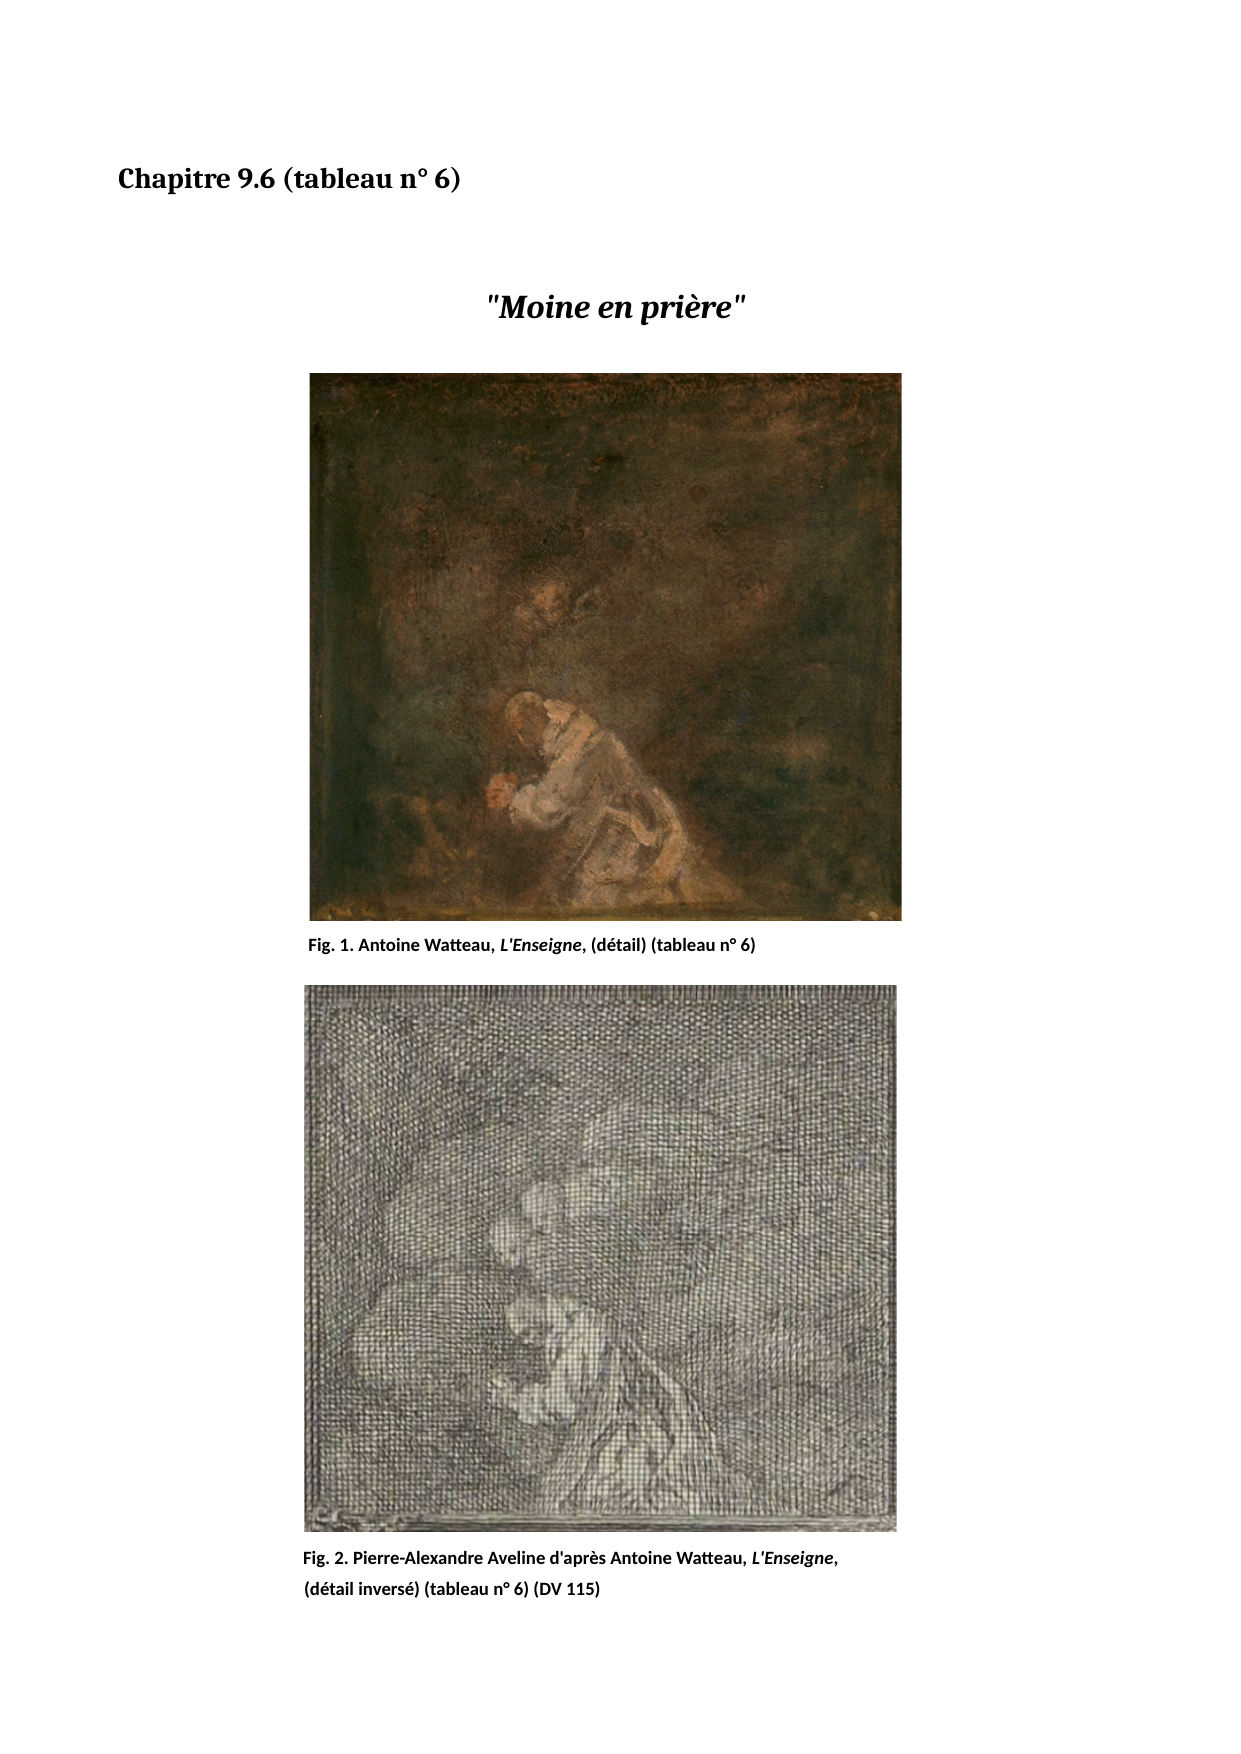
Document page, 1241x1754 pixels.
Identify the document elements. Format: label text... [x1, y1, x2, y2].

text "Moine en prière" [118, 289, 1122, 327]
text Fig. 1. Antoine Watteau, L'Enseigne, (détail) (tableau n° 6) [118, 933, 1122, 956]
text (détail inversé) (tableau n° 6) (DV 115) [118, 1577, 1122, 1600]
text Fig. 2. Pierre-Alexandre Aveline d'après Antoine Watteau, L'Enseigne, [118, 1536, 1122, 1572]
text Chapitre 9.6 (tableau n° 6) [118, 162, 1122, 196]
